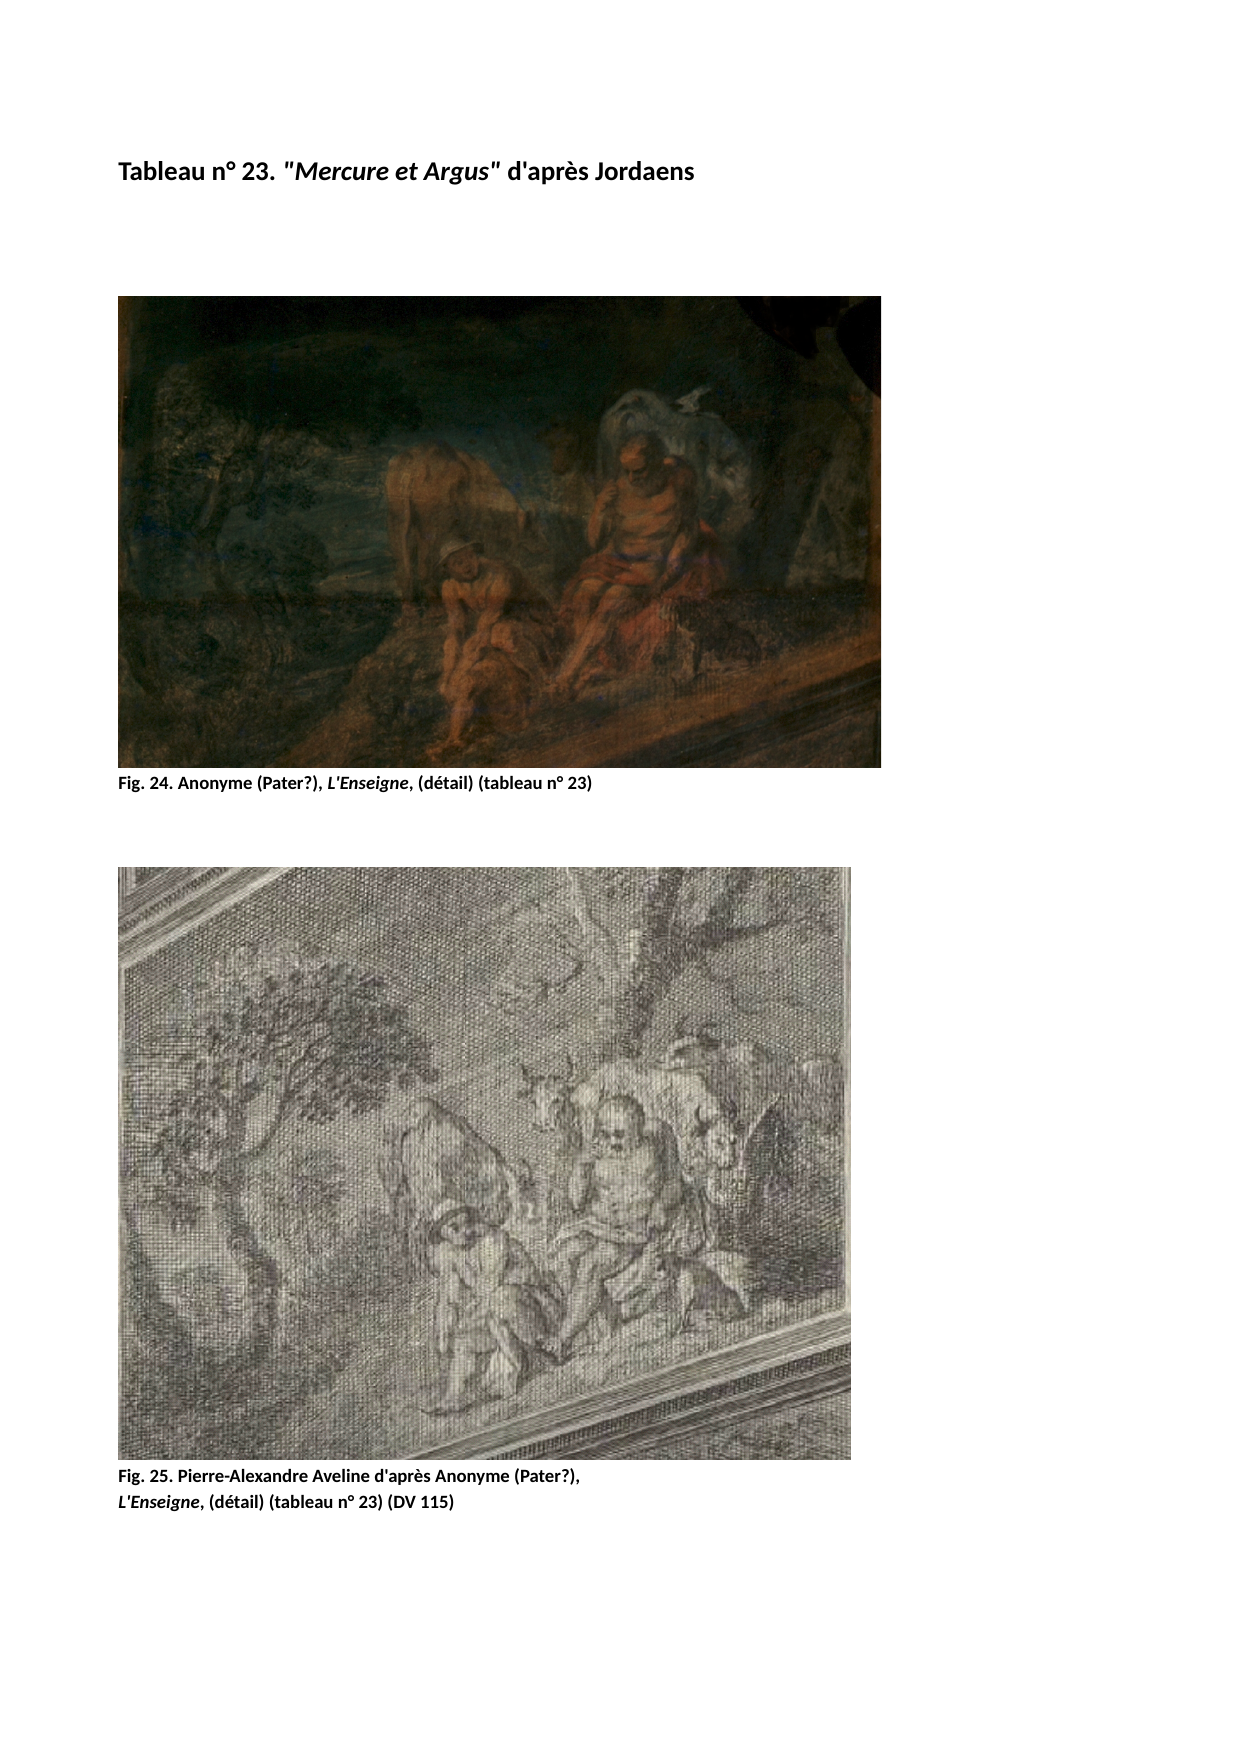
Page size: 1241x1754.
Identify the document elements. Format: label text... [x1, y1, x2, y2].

text Fig. 24. Anonyme (Pater?), L'Enseigne, (détail) (tableau n° 23) [118, 771, 1122, 794]
text Tableau n° 23. "Mercure et Argus" d'après Jordaens [118, 154, 1122, 187]
text Fig. 25. Pierre-Alexandre Aveline d'après Anonyme (Pater?), [118, 1464, 1122, 1487]
text L'Enseigne, (détail) (tableau n° 23) (DV 115) [118, 1490, 1122, 1513]
